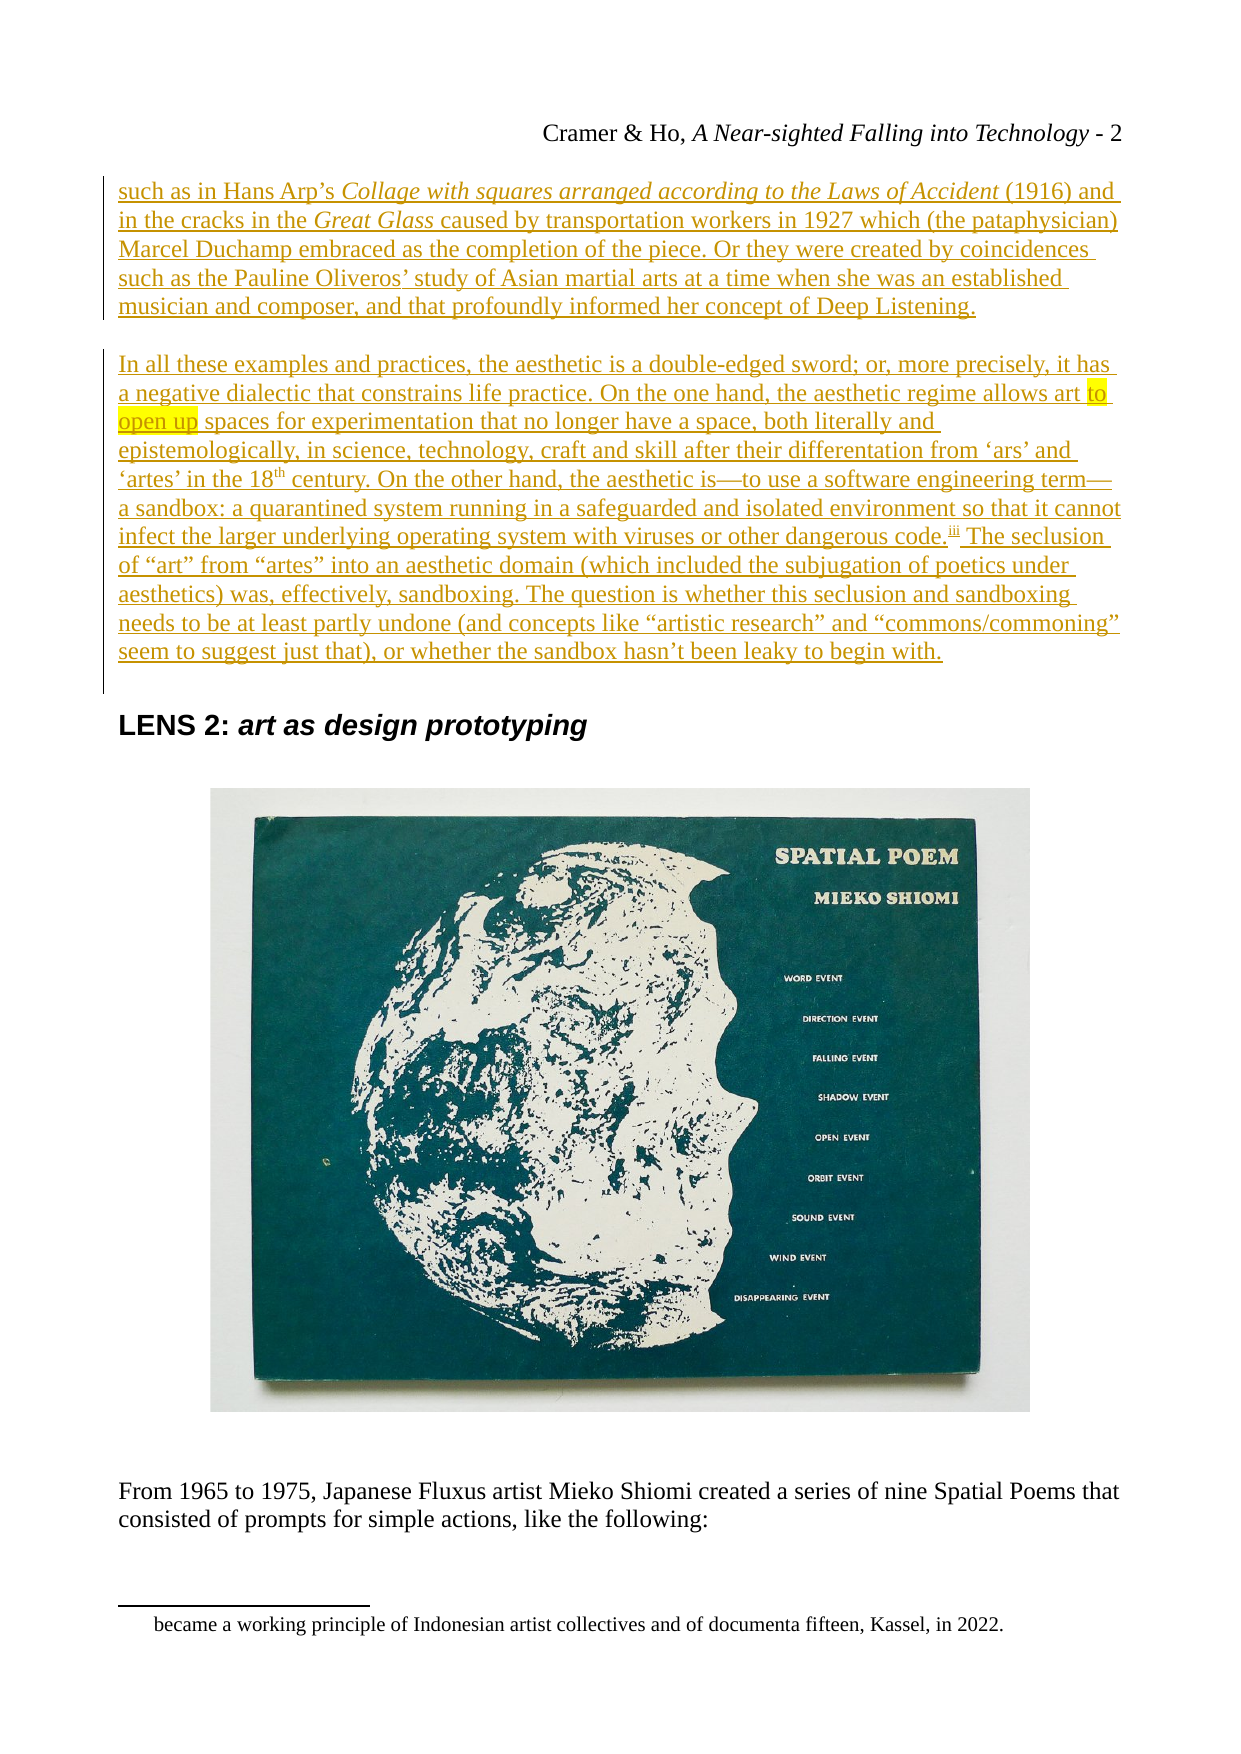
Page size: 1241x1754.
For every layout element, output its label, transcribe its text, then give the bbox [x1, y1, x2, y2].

text In all these examples and practices, the aesthetic is a double-edged sword; or, more precisely, it has a negative dialectic that constrains life practice. On the one hand, the aesthetic regime allows art to open up spaces for experimentation that no longer have a space, both literally and epistemologically, in science, technology, craft and skill after their differentation from ‘ars’ and ‘artes’ in the 18th century. On the other hand, the aesthetic is—to use a software engineering term—a sandbox: a quarantined system running in a safeguarded and isolated environment so that it cannot infect the larger underlying operating system with viruses or other dangerous code. The seclusion of “art” from “artes” into an aesthetic domain (which included the subjugation of poetics under aesthetics) was, effectively, sandboxing. The question is whether this seclusion and sandboxing needs to be at least partly undone (and concepts like “artistic research” and “commons/commoning” seem to suggest just that), or whether the sandbox hasn’t been leaky to begin with. [118, 349, 1122, 665]
text such as in Hans Arp’s Collage with squares arranged according to the Laws of Accident (1916) and in the cracks in the Great Glass caused by transportation workers in 1927 which (the pataphysician) Marcel Duchamp embraced as the completion of the piece. Or they were created by coincidences such as the Pauline Oliveros’ study of Asian martial arts at a time when she was an established musician and composer, and that profoundly informed her concept of Deep Listening. [118, 176, 1122, 320]
text From 1965 to 1975, Japanese Fluxus artist Mieko Shiomi created a series of nine Spatial Poems that consisted of prompts for simple actions, like the following: [118, 1476, 1122, 1533]
text became a working principle of Indonesian artist collectives and of documenta fifteen, Kassel, in 2022. [118, 1612, 1122, 1636]
picture [210, 788, 1030, 1412]
subtitle LENS 2: art as design prototyping [118, 708, 1122, 776]
